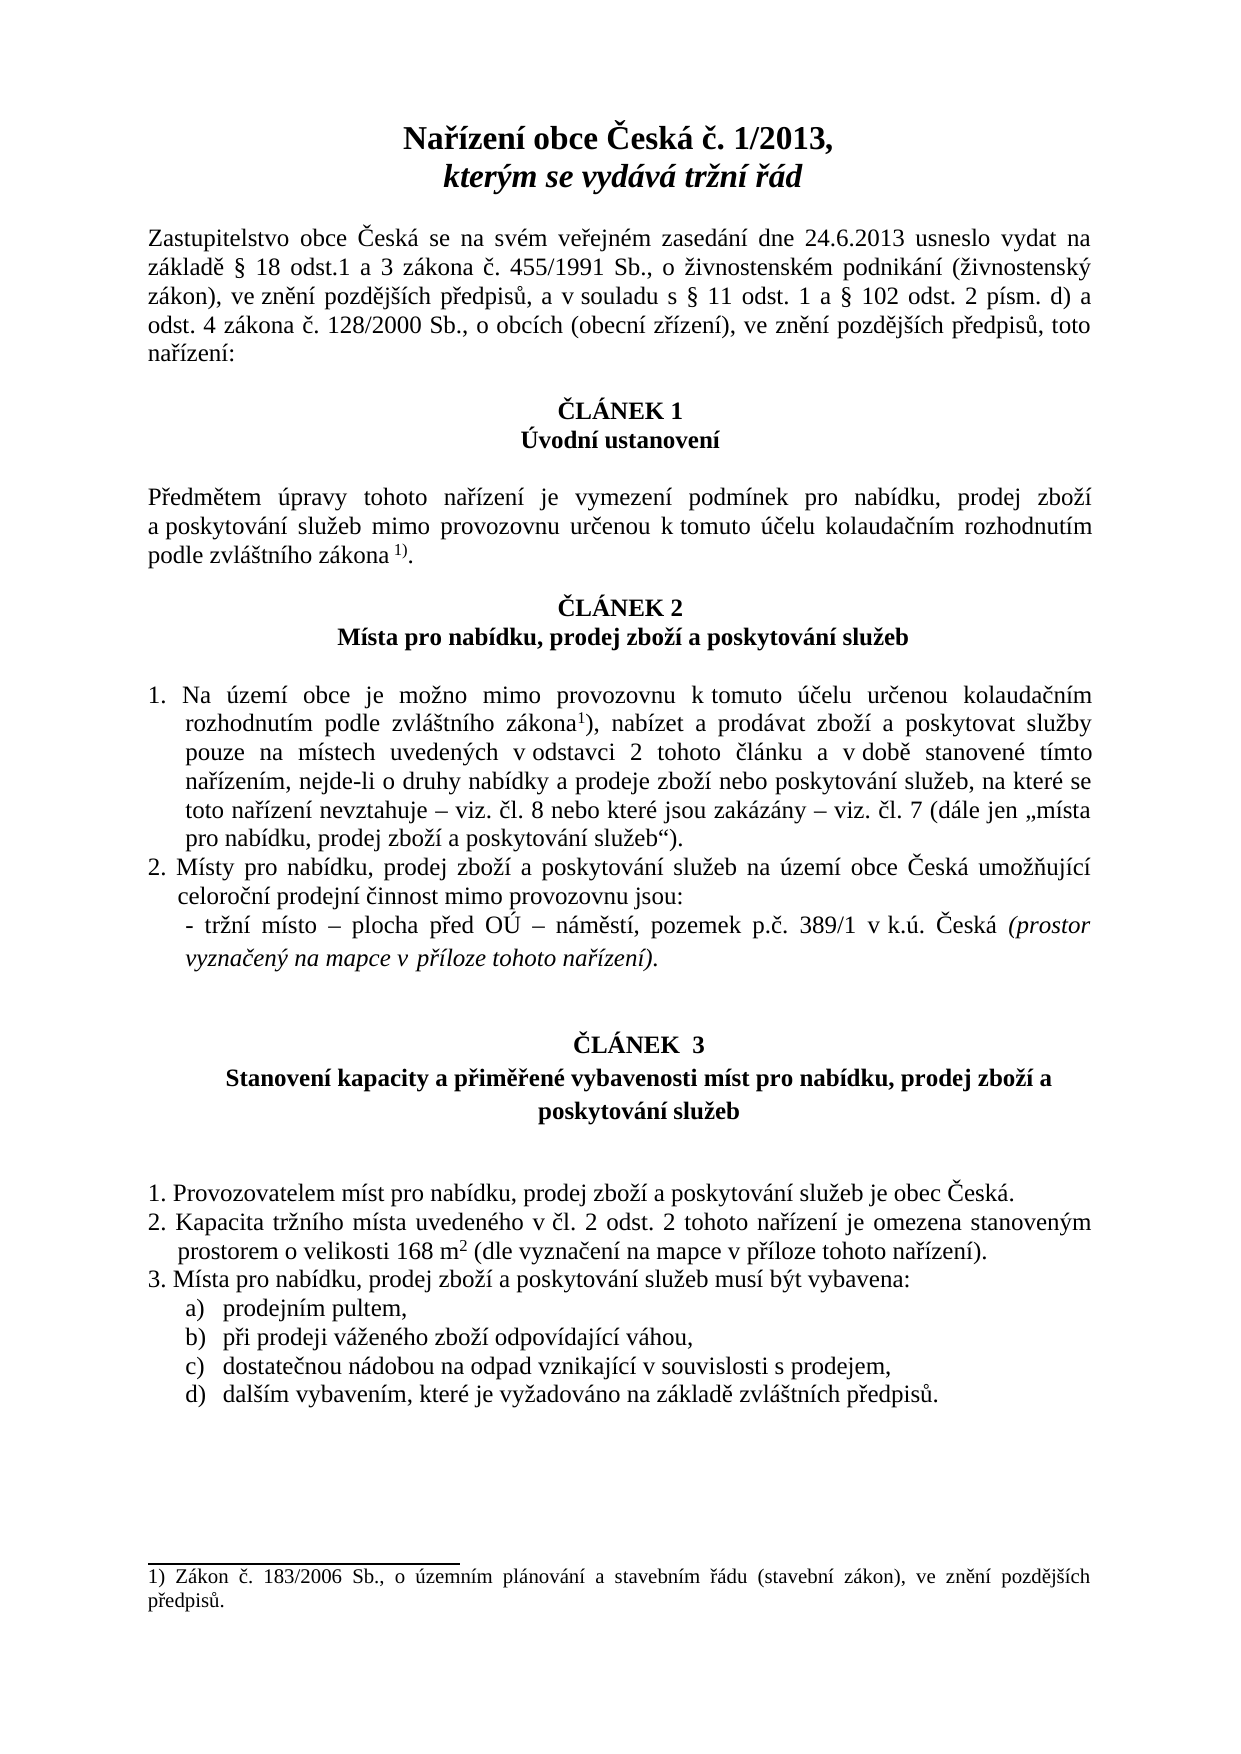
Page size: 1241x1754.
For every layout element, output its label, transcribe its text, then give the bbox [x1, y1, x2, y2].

subtitle Místa pro nabídku, prodej zboží a poskytování služeb [148, 622, 1092, 651]
subtitle Úvodní ustanovení [148, 425, 1092, 453]
list při prodeji váženého zboží odpovídající váhou, [185, 1322, 1092, 1351]
text 1. Provozovatelem míst pro nabídku, prodej zboží a poskytování služeb je obec Česká. [148, 1178, 1092, 1207]
text Stanovení kapacity a přiměřené vybavenosti míst pro nabídku, prodej zboží a poskytování služeb [185, 1063, 1092, 1124]
text 2. Kapacita tržního místa uvedeného v čl. 2 odst. 2 tohoto nařízení je omezena stanoveným prostorem o velikosti 168 m2 (dle vyznačení na mapce v příloze tohoto nařízení). [148, 1207, 1092, 1264]
list prodejním pultem, [185, 1293, 1092, 1322]
subtitle ČLÁNEK 2 [148, 593, 1092, 622]
text 2. Místy pro nabídku, prodej zboží a poskytování služeb na území obce Česká umožňující celoroční prodejní činnost mimo provozovnu jsou: [148, 852, 1092, 910]
text Předmětem úpravy tohoto nařízení je vymezení podmínek pro nabídku, prodej zboží a poskytování služeb mimo provozovnu určenou k tomuto účelu kolaudačním rozhodnutím podle zvláštního zákona 1). [148, 482, 1092, 568]
text Nařízení obce Česká č. 1/2013, [148, 118, 1092, 156]
text 3. Místa pro nabídku, prodej zboží a poskytování služeb musí být vybavena: [148, 1264, 1092, 1293]
list dalším vybavením, které je vyžadováno na základě zvláštních předpisů. [185, 1379, 1092, 1408]
text Zastupitelstvo obce Česká se na svém veřejném zasedání dne 24.6.2013 usneslo vydat na základě § 18 odst.1 a 3 zákona č. 455/1991 Sb., o živnostenském podnikání (živnostenský zákon), ve znění pozdějších předpisů, a v souladu s § 11 odst. 1 a § 102 odst. 2 písm. d) a odst. 4 zákona č. 128/2000 Sb., o obcích (obecní zřízení), ve znění pozdějších předpisů, toto nařízení: [148, 223, 1092, 367]
text - tržní místo – plocha před OÚ – náměstí, pozemek p.č. 389/1 v k.ú. Česká (prostor vyznačený na mapce v příloze tohoto nařízení). [185, 910, 1092, 972]
text kterým se vydává tržní řád [148, 156, 1092, 195]
list dostatečnou nádobou na odpad vznikající v souvislosti s prodejem, [185, 1351, 1092, 1379]
subtitle ČLÁNEK 1 [148, 396, 1092, 425]
text ČLÁNEK 3 [185, 1030, 1092, 1058]
text 1. Na území obce je možno mimo provozovnu k tomuto účelu určenou kolaudačním rozhodnutím podle zvláštního zákona), nabízet a prodávat zboží a poskytovat služby pouze na místech uvedených v odstavci 2 tohoto článku a v době stanovené tímto nařízením, nejde-li o druhy nabídky a prodeje zboží nebo poskytování služeb, na které se toto nařízení nevztahuje – viz. čl. 8 nebo které jsou zakázány – viz. čl. 7 (dále jen „místa pro nabídku, prodej zboží a poskytování služeb“). [148, 680, 1092, 852]
text ) Zákon č. 183/2006 Sb., o územním plánování a stavebním řádu (stavební zákon), ve znění pozdějších předpisů. [148, 1564, 1092, 1612]
